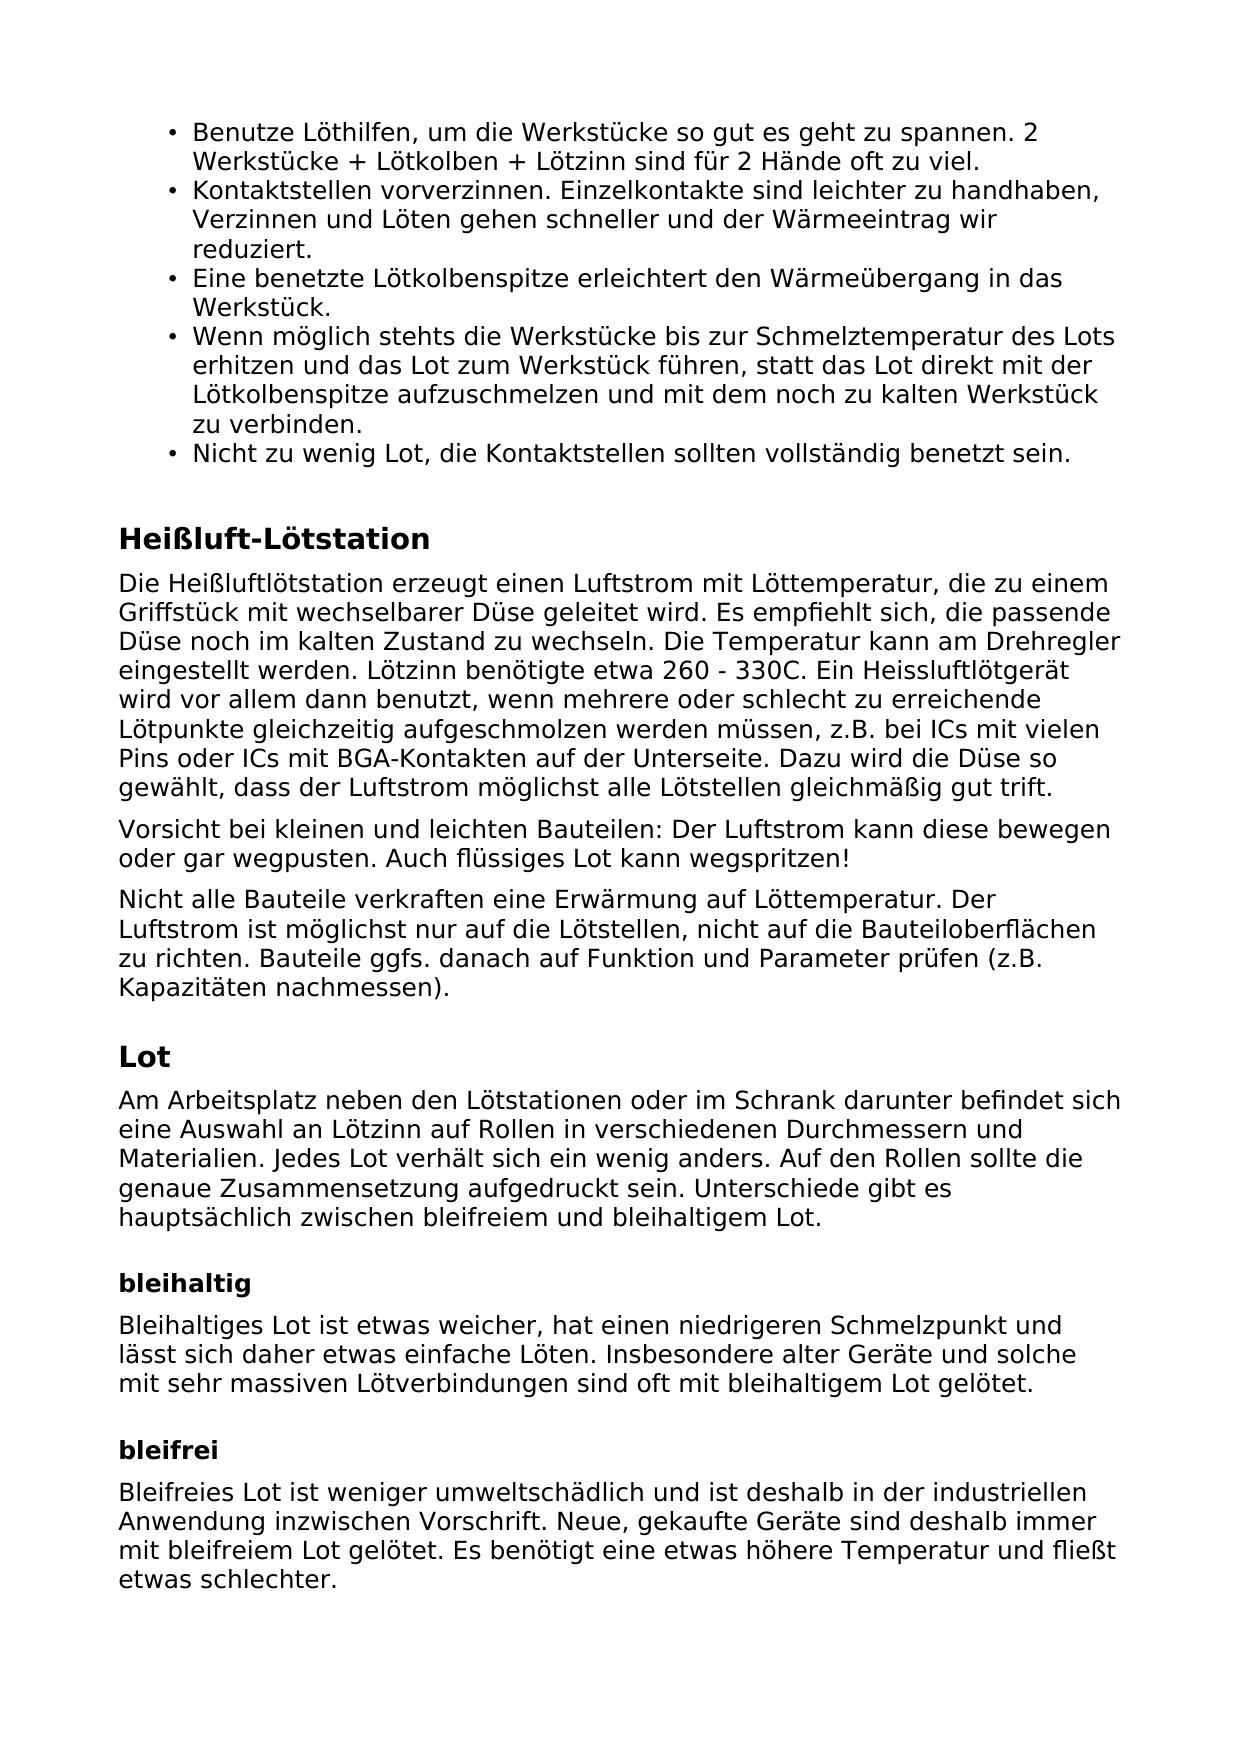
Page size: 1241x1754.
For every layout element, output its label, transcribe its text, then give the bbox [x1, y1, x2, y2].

list Wenn möglich stehts die Werkstücke bis zur Schmelztemperatur des Lots erhitzen und das Lot zum Werkstück führen, statt das Lot direkt mit der Lötkolbenspitze aufzuschmelzen und mit dem noch zu kalten Werkstück zu verbinden. [177, 322, 1122, 439]
text Die Heißluftlötstation erzeugt einen Luftstrom mit Löttemperatur, die zu einem Griffstück mit wechselbarer Düse geleitet wird. Es empfiehlt sich, die passende Düse noch im kalten Zustand zu wechseln. Die Temperatur kann am Drehregler eingestellt werden. Lötzinn benötigte etwa 260 - 330C. Ein Heissluftlötgerät wird vor allem dann benutzt, wenn mehrere oder schlecht zu erreichende Lötpunkte gleichzeitig aufgeschmolzen werden müssen, z.B. bei ICs mit vielen Pins oder ICs mit BGA-Kontakten auf der Unterseite. Dazu wird die Düse so gewählt, dass der Luftstrom möglichst alle Lötstellen gleichmäßig gut trift. [118, 569, 1122, 802]
text Am Arbeitsplatz neben den Lötstationen oder im Schrank darunter befindet sich eine Auswahl an Lötzinn auf Rollen in verschiedenen Durchmessern und Materialien. Jedes Lot verhält sich ein wenig anders. Auf den Rollen sollte die genaue Zusammensetzung aufgedruckt sein. Unterschiede gibt es hauptsächlich zwischen bleifreiem und bleihaltigem Lot. [118, 1086, 1122, 1232]
list Eine benetzte Lötkolbenspitze erleichtert den Wärmeübergang in das Werkstück. [177, 264, 1122, 322]
subtitle bleifrei [118, 1436, 1122, 1466]
text Nicht alle Bauteile verkraften eine Erwärmung auf Löttemperatur. Der Luftstrom ist möglichst nur auf die Lötstellen, nicht auf die Bauteiloberflächen zu richten. Bauteile ggfs. danach auf Funktion und Parameter prüfen (z.B. Kapazitäten nachmessen). [118, 886, 1122, 1002]
text Bleihaltiges Lot ist etwas weicher, hat einen niedrigeren Schmelzpunkt und lässt sich daher etwas einfache Löten. Insbesondere alter Geräte und solche mit sehr massiven Lötverbindungen sind oft mit bleihaltigem Lot gelötet. [118, 1311, 1122, 1399]
list Kontaktstellen vorverzinnen. Einzelkontakte sind leichter zu handhaben, Verzinnen und Löten gehen schneller und der Wärmeeintrag wir reduziert. [177, 176, 1122, 264]
subtitle bleihaltig [118, 1270, 1122, 1299]
text Bleifreies Lot ist weniger umweltschädlich und ist deshalb in der industriellen Anwendung inzwischen Vorschrift. Neue, gekaufte Geräte sind deshalb immer mit bleifreiem Lot gelötet. Es benötigt eine etwas höhere Temperatur und fließt etwas schlechter. [118, 1478, 1122, 1595]
subtitle Heißluft-Lötstation [118, 523, 1122, 557]
text Vorsicht bei kleinen und leichten Bauteilen: Der Luftstrom kann diese bewegen oder gar wegpusten. Auch flüssiges Lot kann wegspritzen! [118, 815, 1122, 873]
list Benutze Löthilfen, um die Werkstücke so gut es geht zu spannen. 2 Werkstücke + Lötkolben + Lötzinn sind für 2 Hände oft zu viel. [177, 118, 1122, 176]
subtitle Lot [118, 1040, 1122, 1074]
list Nicht zu wenig Lot, die Kontaktstellen sollten vollständig benetzt sein. [177, 439, 1122, 468]
